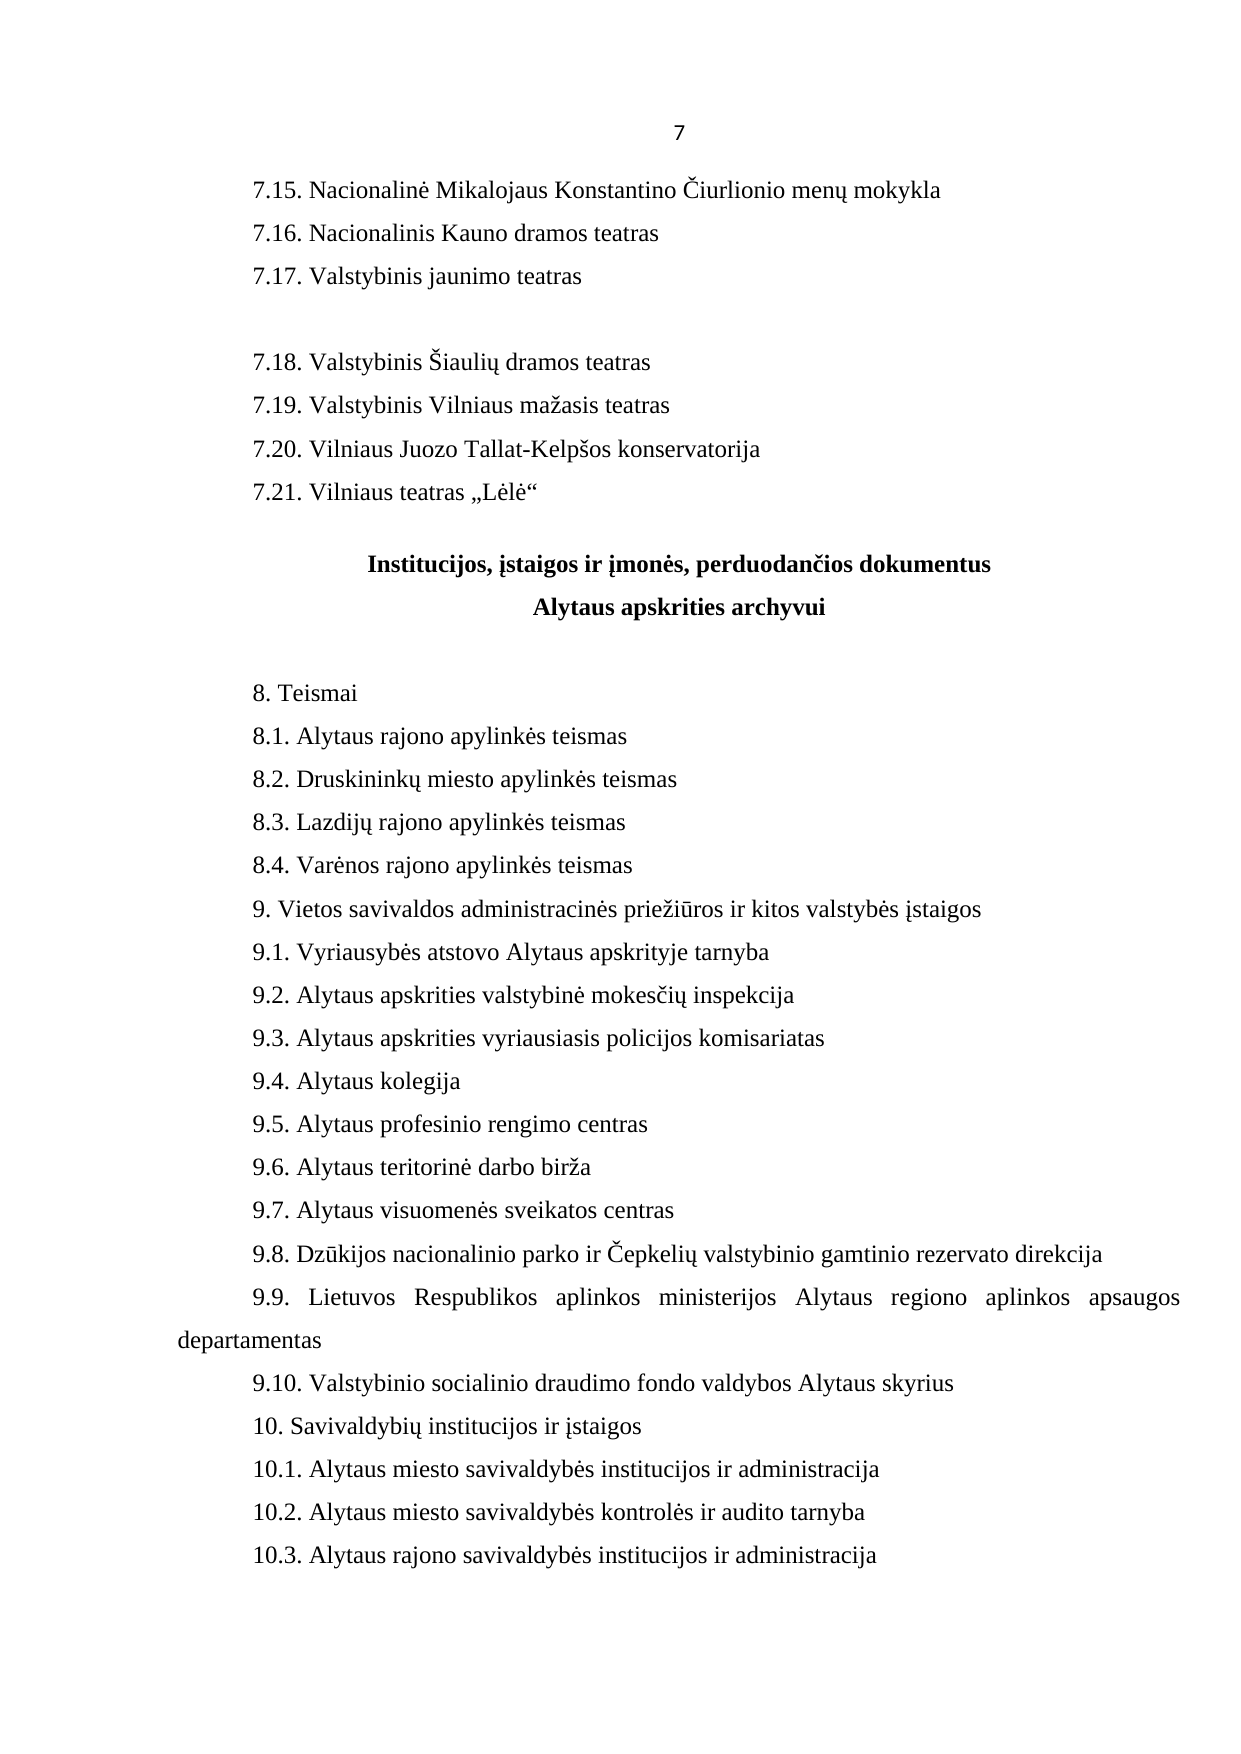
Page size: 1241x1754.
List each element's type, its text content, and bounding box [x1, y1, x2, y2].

text 8.4. Varėnos rajono apylinkės teismas [177, 851, 1181, 879]
text 8.3. Lazdijų rajono apylinkės teismas [177, 807, 1181, 836]
text 7.19. Valstybinis Vilniaus mažasis teatras [177, 391, 1181, 419]
text 10.1. Alytaus miesto savivaldybės institucijos ir administracija [177, 1454, 1181, 1483]
text 7.15. Nacionalinė Mikalojaus Konstantino Čiurlionio menų mokykla [177, 175, 1181, 204]
text 9.6. Alytaus teritorinė darbo birža [177, 1152, 1181, 1181]
text 10. Savivaldybių institucijos ir įstaigos [177, 1411, 1181, 1440]
text 9.1. Vyriausybės atstovo Alytaus apskrityje tarnyba [177, 937, 1181, 966]
text 7.16. Nacionalinis Kauno dramos teatras [177, 218, 1181, 247]
text Alytaus apskrities archyvui [177, 592, 1181, 621]
text 10.2. Alytaus miesto savivaldybės kontrolės ir audito tarnyba [177, 1497, 1181, 1526]
text 9.10. Valstybinio socialinio draudimo fondo valdybos Alytaus skyrius [177, 1368, 1181, 1397]
text 9. Vietos savivaldos administracinės priežiūros ir kitos valstybės įstaigos [177, 894, 1181, 922]
text 7.17. Valstybinis jaunimo teatras [177, 261, 1181, 290]
text 7.18. Valstybinis Šiaulių dramos teatras [177, 347, 1181, 376]
text 9.9. Lietuvos Respublikos aplinkos ministerijos Alytaus regiono aplinkos apsaugos departamentas [177, 1282, 1181, 1354]
text 8.1. Alytaus rajono apylinkės teismas [177, 721, 1181, 750]
text Institucijos, įstaigos ir įmonės, perduodančios dokumentus [177, 549, 1181, 577]
text 8.2. Druskininkų miesto apylinkės teismas [177, 764, 1181, 793]
text 8. Teismai [177, 678, 1181, 707]
text 7.20. Vilniaus Juozo Tallat-Kelpšos konservatorija [177, 434, 1181, 462]
text 9.8. Dzūkijos nacionalinio parko ir Čepkelių valstybinio gamtinio rezervato direkcija [177, 1239, 1181, 1267]
text 10.3. Alytaus rajono savivaldybės institucijos ir administracija [177, 1541, 1181, 1569]
text 9.3. Alytaus apskrities vyriausiasis policijos komisariatas [177, 1023, 1181, 1052]
text 7.21. Vilniaus teatras „Lėlė“ [177, 477, 1181, 506]
text 9.5. Alytaus profesinio rengimo centras [177, 1109, 1181, 1138]
text 9.7. Alytaus visuomenės sveikatos centras [177, 1196, 1181, 1224]
text 9.4. Alytaus kolegija [177, 1066, 1181, 1095]
text 9.2. Alytaus apskrities valstybinė mokesčių inspekcija [177, 980, 1181, 1009]
